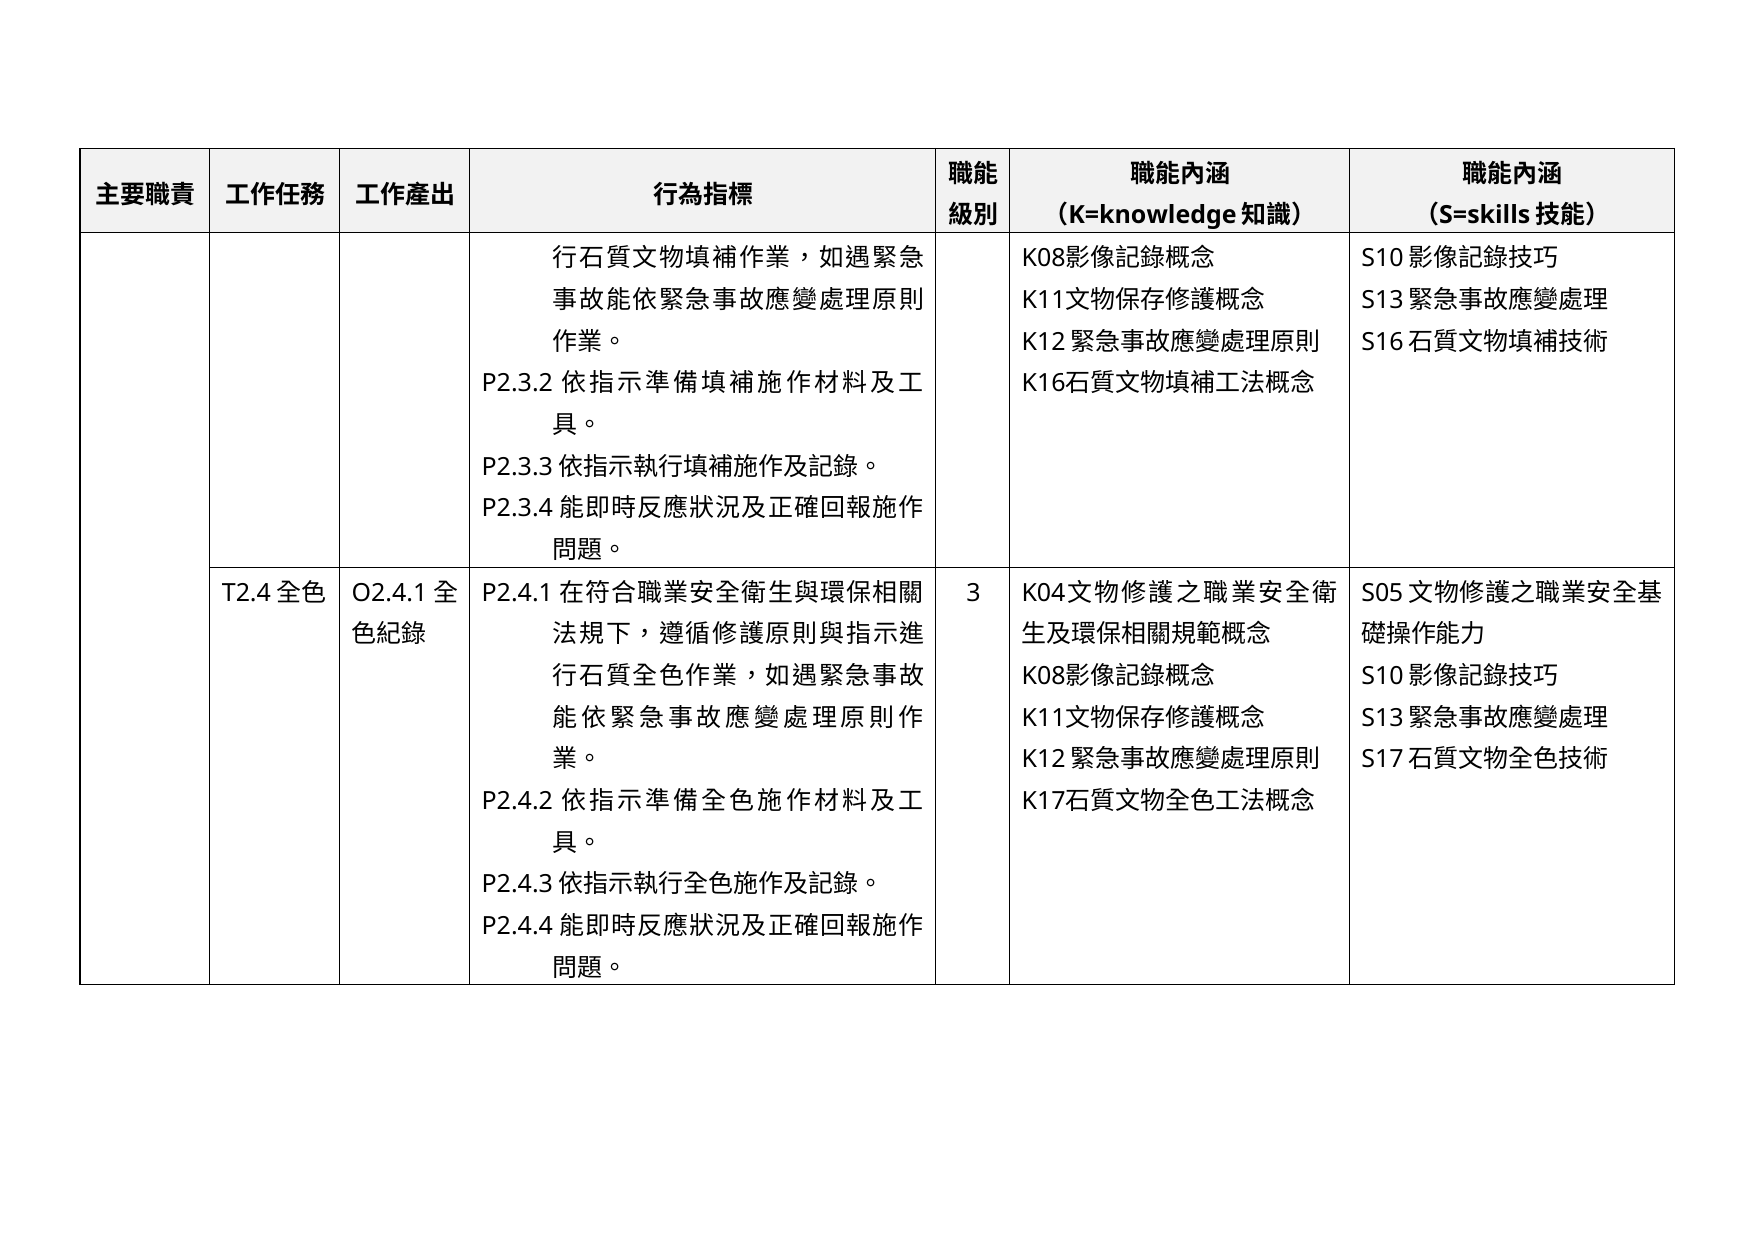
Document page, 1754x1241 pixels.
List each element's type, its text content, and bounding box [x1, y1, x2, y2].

table_header 工作任務 [210, 149, 339, 232]
table_cell O2.4.1全色紀錄 [340, 568, 469, 984]
table_cell K04文物修護之職業安全衛生及環保相關規範概念 K08影像記錄概念 K11文物保存修護概念 K12緊急事故應變處理原則 K17石質文物全色工法概念 [1010, 568, 1349, 984]
table_cell [81, 233, 209, 984]
table_cell S10影像記錄技巧 S13緊急事故應變處理 S16石質文物填補技術 [1350, 233, 1674, 567]
table_cell [936, 233, 1009, 567]
table_cell P2.4.1在符合職業安全衛生與環保相關法規下，遵循修護原則與指示進行石質全色作業，如遇緊急事故能依緊急事故應變處理原則作業。 P2.4.2依指示準備全色施作材料及工具。 P2.4.3依指示執行全色施作及記錄。 P2.4.4能即時反應狀況及正確回報施作問題。 [470, 568, 935, 984]
table_header 主要職責 [81, 149, 209, 232]
table_cell [210, 233, 339, 567]
table_cell T2.4全色 [210, 568, 339, 984]
table_header 職能內涵 （K=knowledge知識） [1010, 149, 1349, 232]
table_cell [340, 233, 469, 567]
table_header 職能級別 [936, 149, 1009, 232]
table_cell 行石質文物填補作業，如遇緊急事故能依緊急事故應變處理原則作業。 P2.3.2依指示準備填補施作材料及工具。 P2.3.3依指示執行填補施作及記錄。 P2.3.4能即時反應狀況及正確回報施作問題。 [470, 233, 935, 567]
table_cell 3 [936, 568, 1009, 984]
table_header 職能內涵 （S=skills技能） [1350, 149, 1674, 232]
table_header 行為指標 [470, 149, 935, 232]
table_cell K08影像記錄概念 K11文物保存修護概念 K12緊急事故應變處理原則 K16石質文物填補工法概念 [1010, 233, 1349, 567]
table_header 工作產出 [340, 149, 469, 232]
table_cell S05文物修護之職業安全基礎操作能力 S10影像記錄技巧 S13緊急事故應變處理 S17石質文物全色技術 [1350, 568, 1674, 984]
